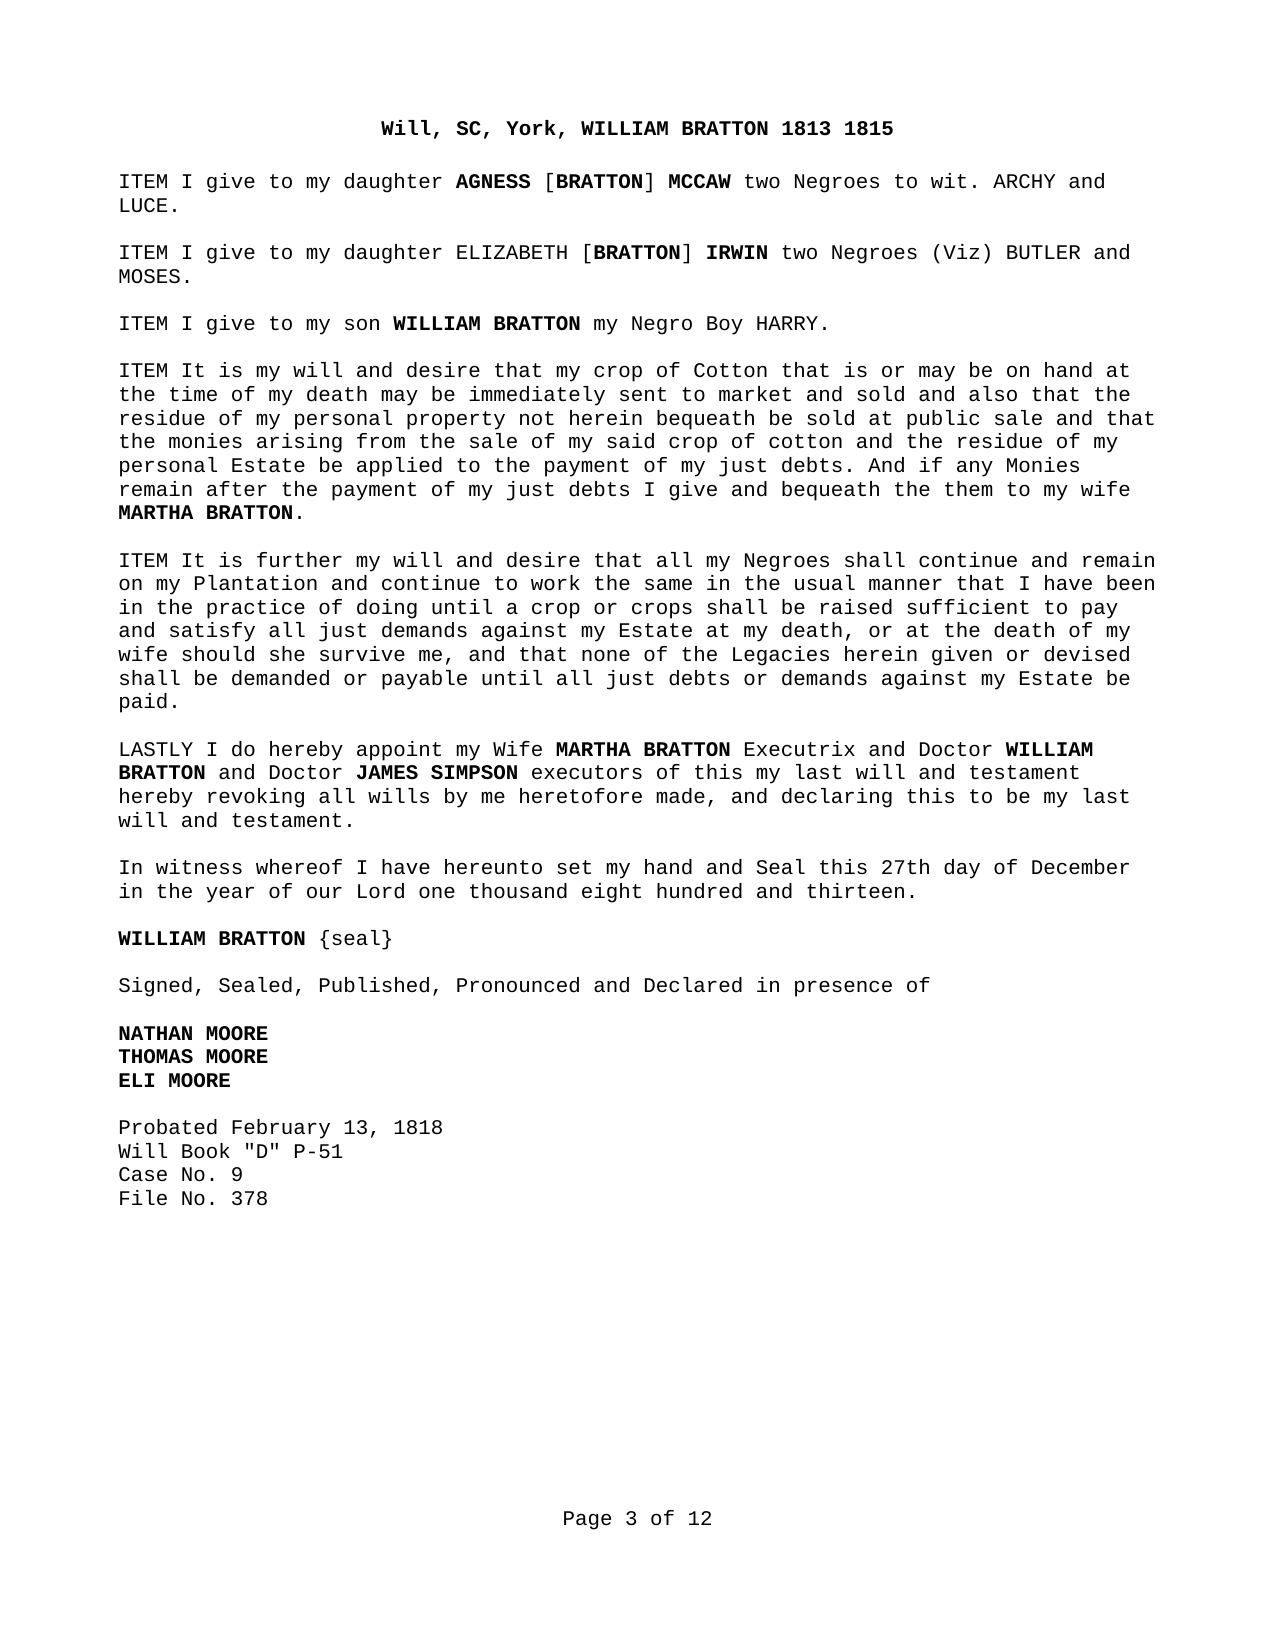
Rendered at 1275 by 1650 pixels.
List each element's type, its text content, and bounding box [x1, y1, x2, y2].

text Lastly I do hereby appoint my Wife Martha Bratton Executrix and Doctor William Bratton and Doctor James Simpson executors of this my last will and testament hereby revoking all wills by me heretofore made, and declaring this to be my last will and testament. [118, 739, 1157, 833]
text Item I give to my daughter Agness [Bratton] McCaw two Negroes to wit. archy and Luce. [118, 171, 1157, 218]
text File No. 378 [118, 1188, 1157, 1212]
text Probated February 13, 1818 [118, 1117, 1157, 1141]
text In witness whereof I have hereunto set my hand and Seal this 27th day of December in the year of our Lord one thousand eight hundred and thirteen. [118, 857, 1157, 904]
text Nathan Moore [118, 1022, 1157, 1046]
text Item It is my will and desire that my crop of Cotton that is or may be on hand at the time of my death may be immediately sent to market and sold and also that the residue of my personal property not herein bequeath be sold at public sale and that the monies arising from the sale of my said crop of cotton and the residue of my personal Estate be applied to the payment of my just debts. And if any Monies remain after the payment of my just debts I give and bequeath the them to my wife Martha Bratton. [118, 360, 1157, 526]
text Signed, Sealed, Published, Pronounced and Declared in presence of [118, 975, 1157, 999]
text Item It is further my will and desire that all my Negroes shall continue and remain on my Plantation and continue to work the same in the usual manner that I have been in the practice of doing until a crop or crops shall be raised sufficient to pay and satisfy all just demands against my Estate at my death, or at the death of my wife should she survive me, and that none of the Legacies herein given or devised shall be demanded or payable until all just debts or demands against my Estate be paid. [118, 549, 1157, 715]
text Case No. 9 [118, 1164, 1157, 1188]
text Eli Moore [118, 1070, 1157, 1093]
text Item I give to my daughter Elizabeth [Bratton] Irwin two Negroes (Viz) Butler and Moses. [118, 242, 1157, 289]
text William Bratton {seal} [118, 928, 1157, 952]
text Thomas Moore [118, 1046, 1157, 1070]
text Will Book "D" P-51 [118, 1141, 1157, 1164]
text Item I give to my son William Bratton my Negro Boy HarrY. [118, 313, 1157, 337]
